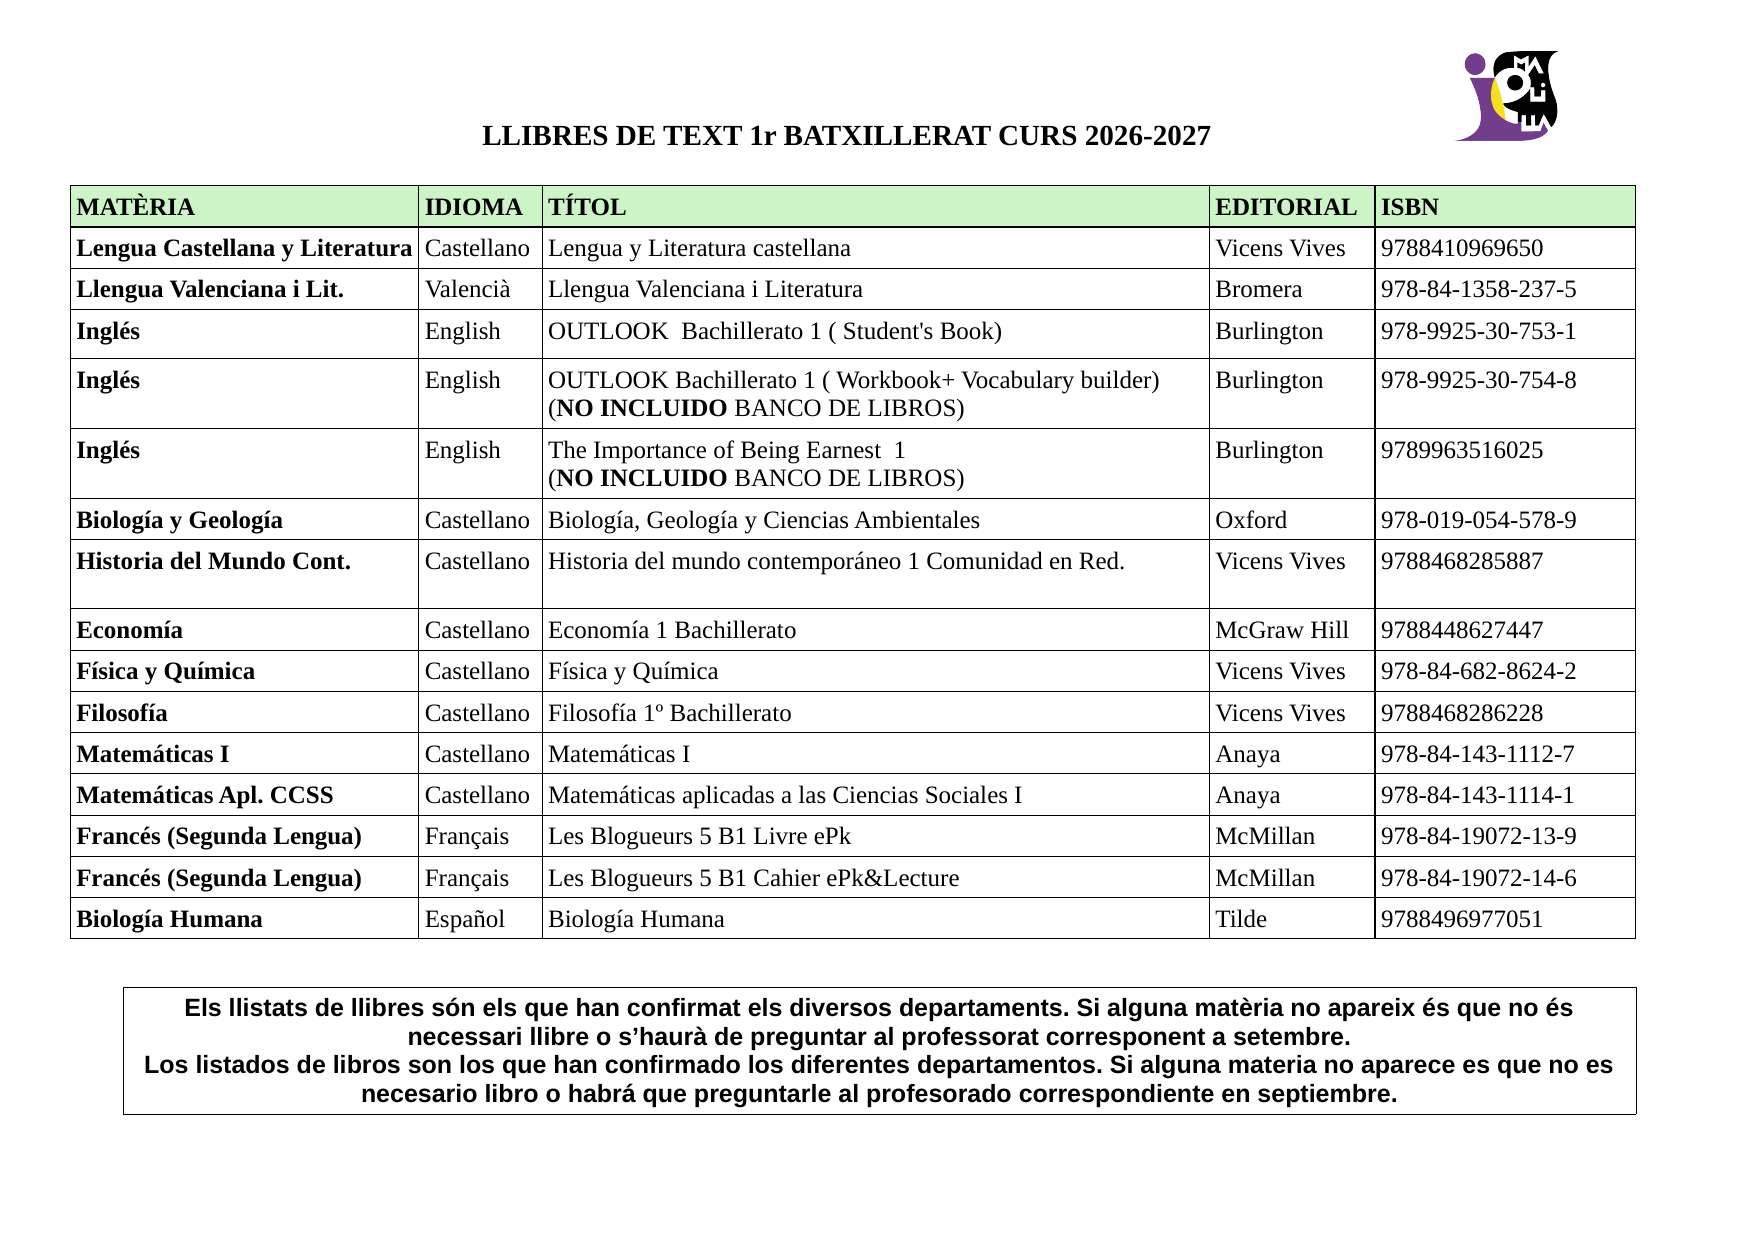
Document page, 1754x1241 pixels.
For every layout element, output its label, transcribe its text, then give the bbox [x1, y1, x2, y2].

table_header ISBN [1376, 186, 1635, 226]
table_cell Biología Humana [543, 898, 1209, 938]
text LLIBRES DE TEXT 1r BATXILLERAT CURS 2026-2027 [118, 118, 1636, 152]
table_cell Castellano [419, 228, 542, 268]
table_cell Matemáticas I [71, 733, 418, 773]
table_cell 9788410969650 [1376, 228, 1635, 268]
table_cell Vicens Vives [1210, 692, 1374, 732]
table_cell Economía 1 Bachillerato [543, 609, 1209, 649]
table_cell Filosofía [71, 692, 418, 732]
table_cell Castellano [419, 774, 542, 814]
table_cell Français [419, 857, 542, 897]
table_header MATÈRIA [71, 186, 418, 226]
table_cell Matemáticas I [543, 733, 1209, 773]
table_cell Física y Química [71, 651, 418, 691]
table_cell Física y Química [543, 651, 1209, 691]
table_cell 978-84-19072-14-6 [1376, 857, 1635, 897]
table_cell Castellano [419, 499, 542, 539]
table_header TÍTOL [543, 186, 1209, 226]
table_cell Castellano [419, 692, 542, 732]
table_header IDIOMA [419, 186, 542, 226]
table_cell McGraw Hill [1210, 609, 1374, 649]
table_cell OUTLOOK Bachillerato 1 ( Workbook+ Vocabulary builder) (NO INCLUIDO BANCO DE LIBROS) [543, 359, 1209, 428]
table_cell Lengua Castellana y Literatura [71, 228, 418, 268]
table_cell 978-9925-30-754-8 [1376, 359, 1635, 428]
table_cell 9788496977051 [1376, 898, 1635, 938]
table_cell English [419, 429, 542, 498]
table_cell Biología y Geología [71, 499, 418, 539]
table_cell 978-84-682-8624-2 [1376, 651, 1635, 691]
table_cell Castellano [419, 651, 542, 691]
table_cell Llengua Valenciana i Lit. [71, 269, 418, 309]
table_cell Español [419, 898, 542, 938]
table_cell English [419, 359, 542, 428]
table_cell Les Blogueurs 5 B1 Livre ePk [543, 816, 1209, 856]
table_cell McMillan [1210, 857, 1374, 897]
table_cell Vicens Vives [1210, 651, 1374, 691]
table_cell Tilde [1210, 898, 1374, 938]
table_header Els llistats de llibres són els que han confirmat els diversos departaments. Si alguna matèria no apareix és que no és necessari llibre o s’haurà de preguntar al professorat corresponent a setembre. Los listados de libros son los que han confirmado los diferentes departamentos. Si alguna materia no aparece es que no es necesario libro o habrá que preguntarle al profesorado correspondiente en septiembre. [124, 988, 1636, 1113]
table_cell 978-84-1358-237-5 [1376, 269, 1635, 309]
table_cell Les Blogueurs 5 B1 Cahier ePk&Lecture [543, 857, 1209, 897]
table_cell Lengua y Literatura castellana [543, 228, 1209, 268]
table_cell 978-84-19072-13-9 [1376, 816, 1635, 856]
table_cell English [419, 310, 542, 358]
table_cell Bromera [1210, 269, 1374, 309]
table_cell OUTLOOK Bachillerato 1 ( Student's Book) [543, 310, 1209, 358]
table_cell 9788468286228 [1376, 692, 1635, 732]
table_cell Burlington [1210, 429, 1374, 498]
table_cell Francés (Segunda Lengua) [71, 816, 418, 856]
table_cell Castellano [419, 540, 542, 608]
table_cell Biología, Geología y Ciencias Ambientales [543, 499, 1209, 539]
table_cell 978-84-143-1112-7 [1376, 733, 1635, 773]
table_cell Matemáticas Apl. CCSS [71, 774, 418, 814]
table_cell Valencià [419, 269, 542, 309]
table_cell Vicens Vives [1210, 540, 1374, 608]
table_cell Llengua Valenciana i Literatura [543, 269, 1209, 309]
table_cell Inglés [71, 359, 418, 428]
table_cell Inglés [71, 310, 418, 358]
table_cell Inglés [71, 429, 418, 498]
table_cell Historia del mundo contemporáneo 1 Comunidad en Red. [543, 540, 1209, 608]
table_cell Français [419, 816, 542, 856]
table_cell The Importance of Being Earnest 1 (NO INCLUIDO BANCO DE LIBROS) [543, 429, 1209, 498]
table_cell Filosofía 1º Bachillerato [543, 692, 1209, 732]
table_cell Anaya [1210, 733, 1374, 773]
table_cell 978-84-143-1114-1 [1376, 774, 1635, 814]
table_cell McMillan [1210, 816, 1374, 856]
table_cell 9788468285887 [1376, 540, 1635, 608]
table_cell Castellano [419, 609, 542, 649]
table_cell Burlington [1210, 310, 1374, 358]
table_cell Anaya [1210, 774, 1374, 814]
table_cell Vicens Vives [1210, 228, 1374, 268]
table_cell Francés (Segunda Lengua) [71, 857, 418, 897]
table_cell Matemáticas aplicadas a las Ciencias Sociales I [543, 774, 1209, 814]
table_cell 9788448627447 [1376, 609, 1635, 649]
picture [1451, 45, 1559, 141]
table_cell Castellano [419, 733, 542, 773]
table_header EDITORIAL [1210, 186, 1374, 226]
table_cell 978-9925-30-753-1 [1376, 310, 1635, 358]
table_cell 9789963516025 [1376, 429, 1635, 498]
table_cell Biología Humana [71, 898, 418, 938]
table_cell Economía [71, 609, 418, 649]
table_cell Oxford [1210, 499, 1374, 539]
table_cell 978-019-054-578-9 [1376, 499, 1635, 539]
table_cell Burlington [1210, 359, 1374, 428]
table_cell Historia del Mundo Cont. [71, 540, 418, 608]
